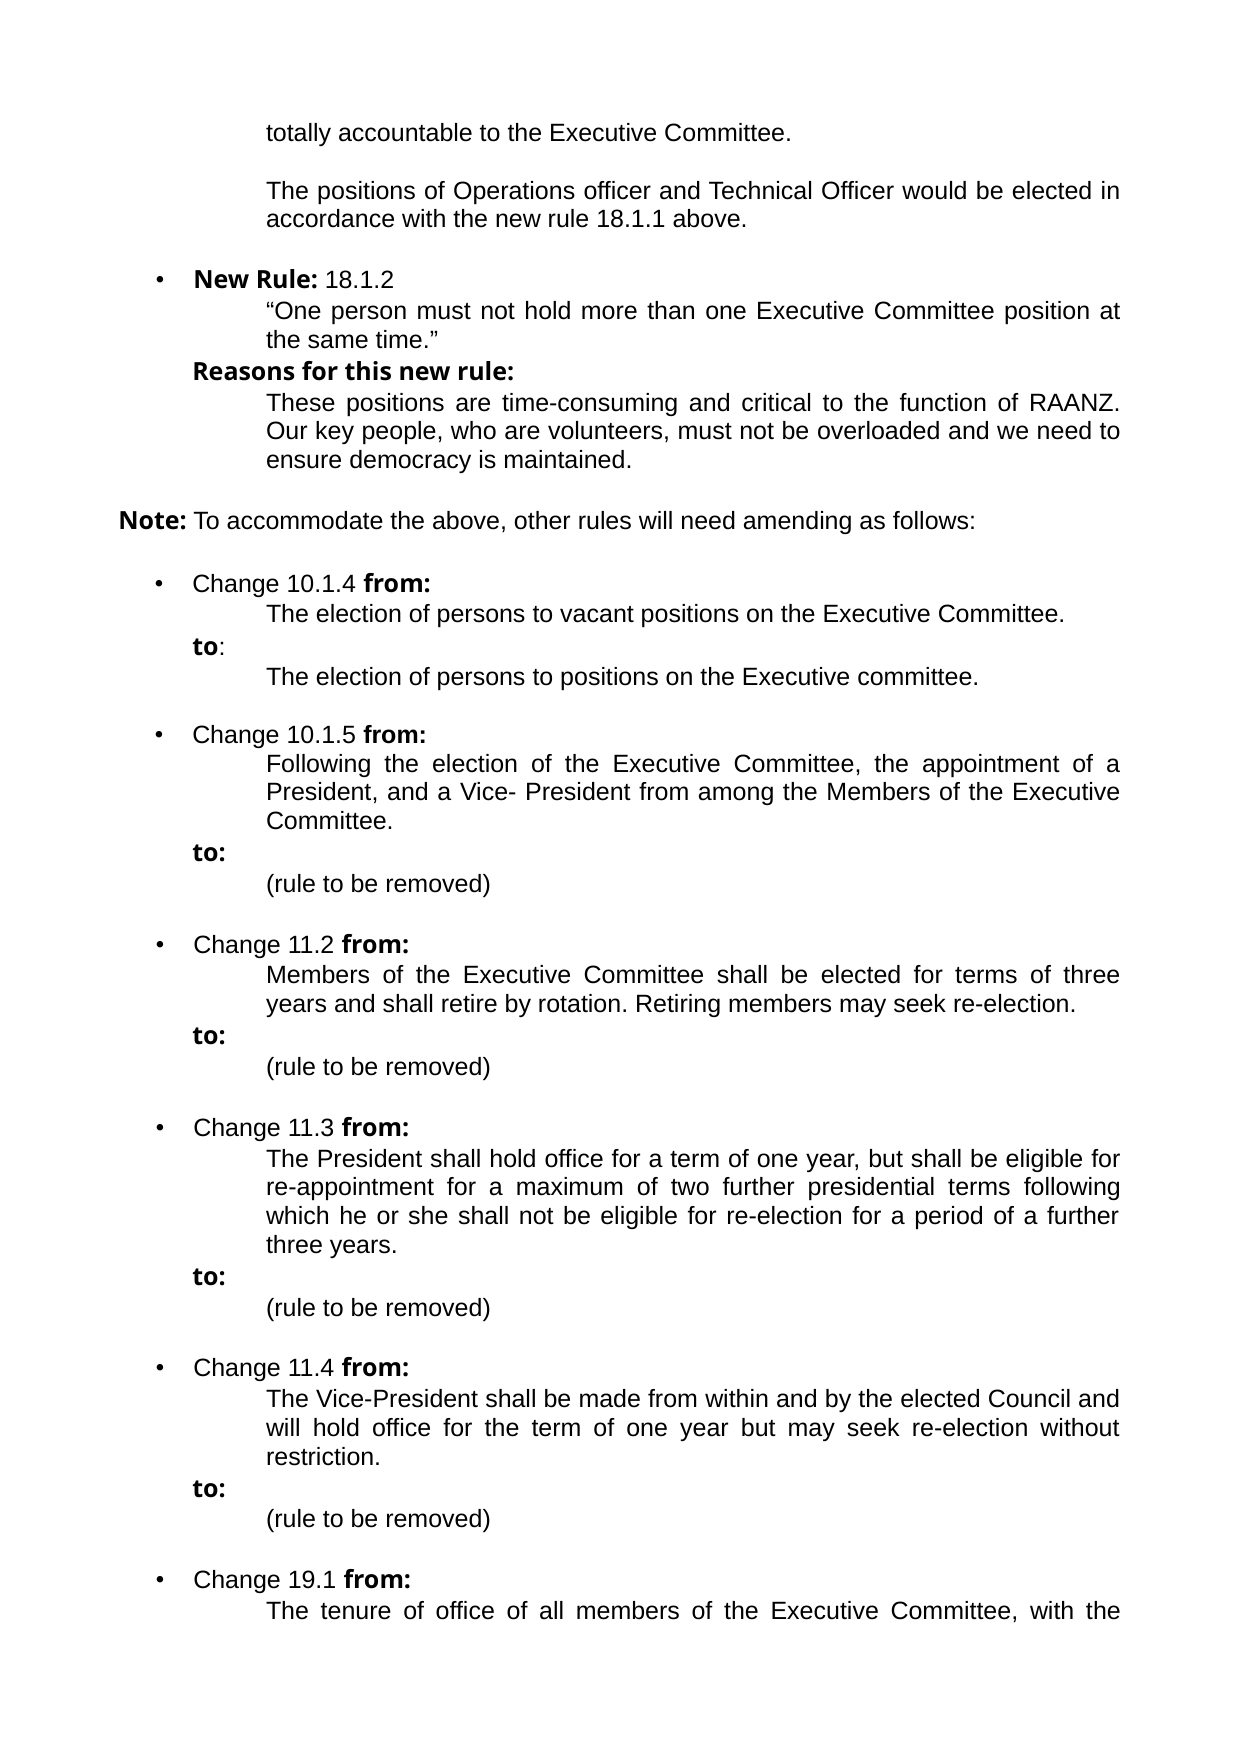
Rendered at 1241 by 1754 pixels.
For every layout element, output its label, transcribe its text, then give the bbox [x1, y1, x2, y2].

text The Vice-President shall be made from within and by the elected Council and will hold office for the term of one year but may seek re-election without restriction. [266, 1384, 1122, 1470]
list New Rule: 18.1.2 [156, 262, 1122, 296]
text (rule to be removed) [266, 1052, 1122, 1081]
list Change 11.3 from: [156, 1109, 1122, 1143]
text The election of persons to positions on the Executive committee. [266, 662, 1122, 691]
text to: [192, 1470, 1122, 1504]
text Following the election of the Executive Committee, the appointment of a President, and a Vice- President from among the Members of the Executive Committee. [266, 748, 1122, 835]
list Change 11.4 from: [156, 1350, 1122, 1384]
text Reasons for this new rule: [192, 353, 1122, 387]
text Note: To accommodate the above, other rules will need amending as follows: [118, 502, 1122, 537]
text These positions are time-consuming and critical to the function of RAANZ. Our key people, who are volunteers, must not be overloaded and we need to ensure democracy is maintained. [266, 387, 1122, 474]
text The election of persons to vacant positions on the Executive Committee. [266, 599, 1122, 628]
text The positions of Operations officer and Technical Officer would be elected in accordance with the new rule 18.1.1 above. [266, 176, 1122, 233]
text The President shall hold office for a term of one year, but shall be eligible for re-appointment for a maximum of two further presidential terms following which he or she shall not be eligible for re-election for a period of a further three years. [266, 1143, 1122, 1258]
list Change 19.1 from: [156, 1562, 1122, 1596]
text to: [192, 1018, 1122, 1052]
text (rule to be removed) [266, 869, 1122, 898]
list Change 11.2 from: [156, 926, 1122, 960]
text “One person must not hold more than one Executive Committee position at the same time.” [266, 296, 1122, 353]
text The tenure of office of all members of the Executive Committee, with the [266, 1596, 1122, 1625]
text Members of the Executive Committee shall be elected for terms of three years and shall retire by rotation. Retiring members may seek re-election. [266, 960, 1122, 1018]
text to: [192, 628, 1122, 662]
list Change 10.1.4 from: [154, 565, 1122, 599]
text (rule to be removed) [266, 1293, 1122, 1321]
list Change 10.1.5 from: [154, 720, 1122, 748]
text totally accountable to the Executive Committee. [266, 118, 1122, 147]
text to: [192, 835, 1122, 869]
text to: [192, 1258, 1122, 1293]
text (rule to be removed) [266, 1504, 1122, 1533]
